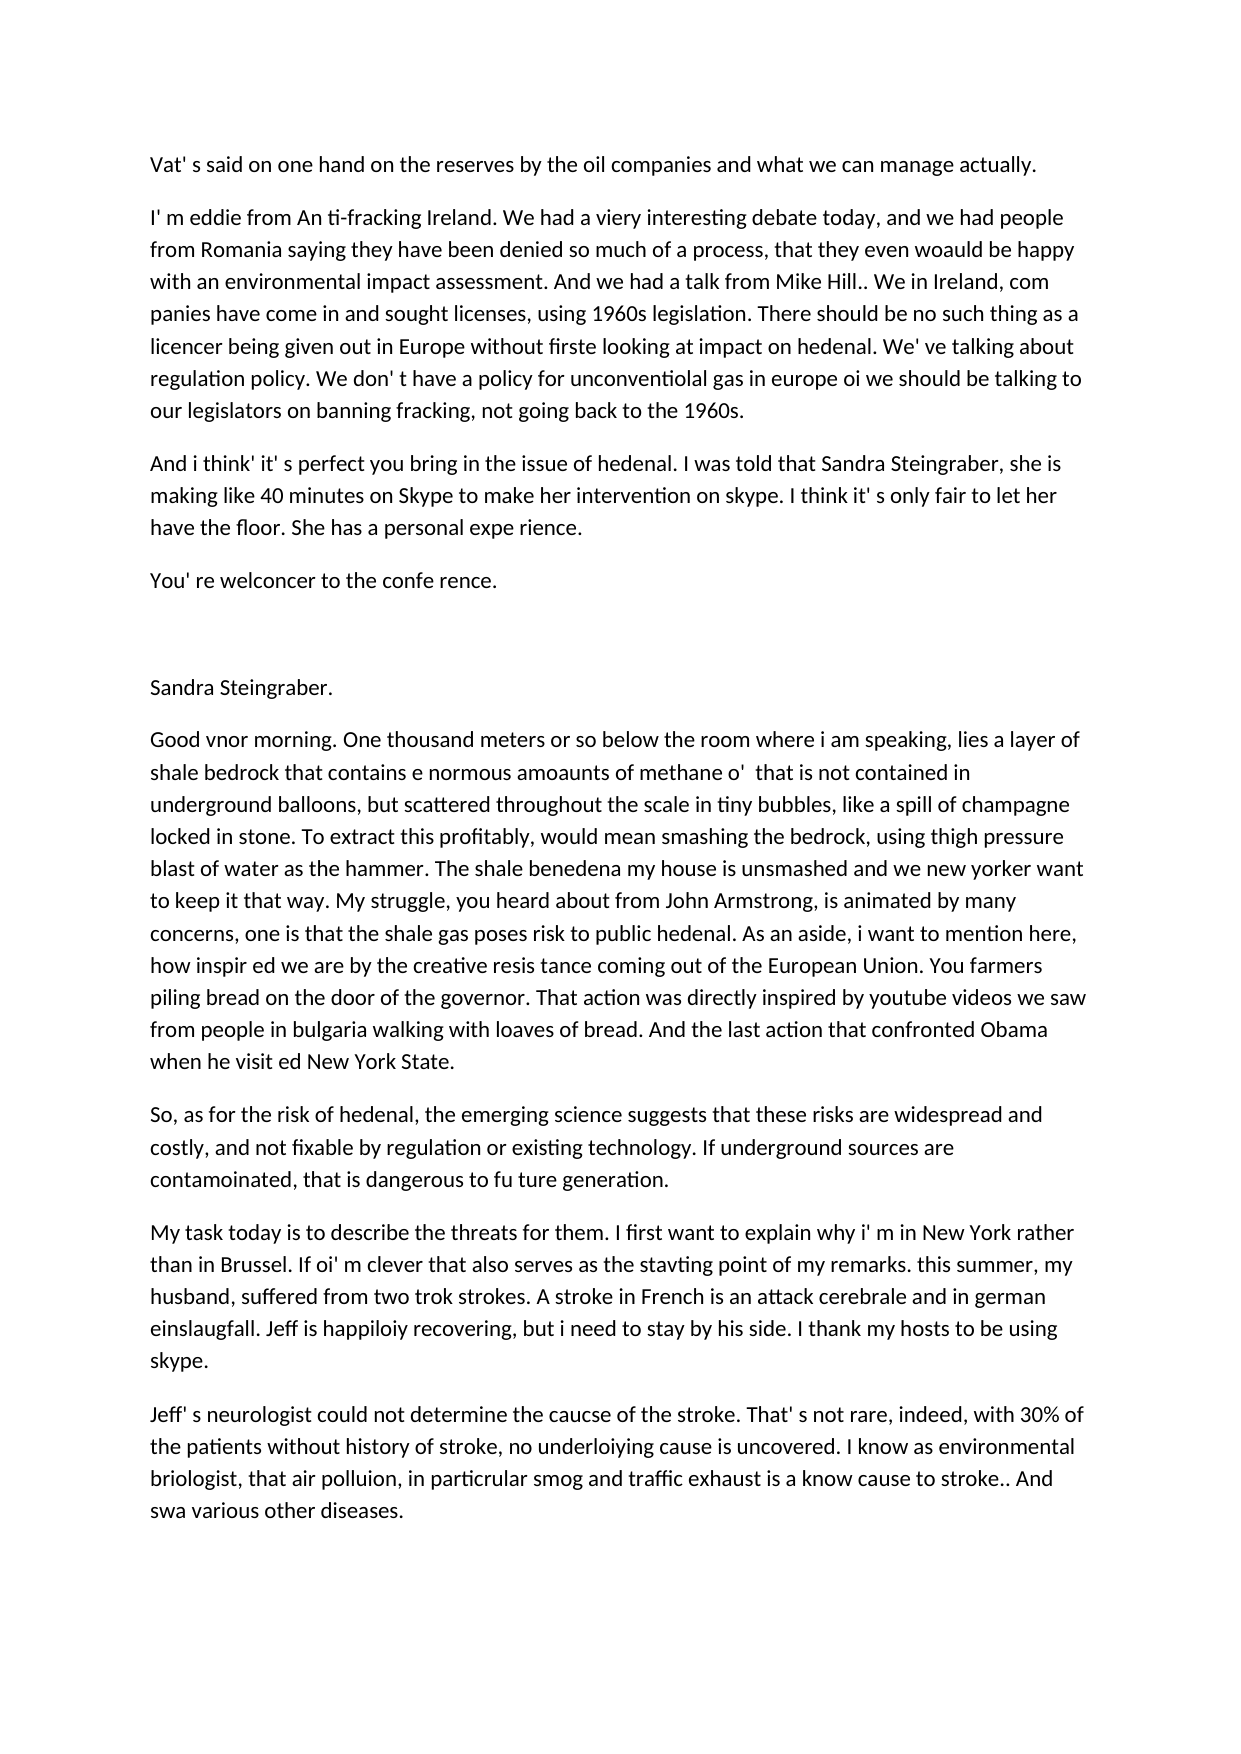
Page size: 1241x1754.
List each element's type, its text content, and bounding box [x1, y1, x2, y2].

text Vat' s said on one hand on the reserves by the oil companies and what we can manage actually. [150, 150, 1090, 178]
text I' m eddie from An ti-fracking Ireland. We had a viery interesting debate today, and we had people from Romania saying they have been denied so much of a process, that they even woauld be happy with an environmental impact assessment. And we had a talk from Mike Hill.. We in Ireland, com panies have come in and sought licenses, using 1960s legislation. There should be no such thing as a licencer being given out in Europe without firste looking at impact on hedenal. We' ve talking about regulation policy. We don' t have a policy for unconventiolal gas in europe oi we should be talking to our legislators on banning fracking, not going back to the 1960s. [150, 203, 1090, 424]
text My task today is to describe the threats for them. I first want to explain why i' m in New York rather than in Brussel. If oi' m clever that also serves as the stavting point of my remarks. this summer, my husband, suffered from two trok strokes. A stroke in French is an attack cerebrale and in german einslaugfall. Jeff is happiloiy recovering, but i need to stay by his side. I thank my hosts to be using skype. [150, 1218, 1090, 1375]
text And i think' it' s perfect you bring in the issue of hedenal. I was told that Sandra Steingraber, she is making like 40 minutes on Skype to make her intervention on skype. I think it' s only fair to let her have the floor. She has a personal expe rience. [150, 449, 1090, 542]
text So, as for the risk of hedenal, the emerging science suggests that these risks are widespread and costly, and not fixable by regulation or existing technology. If underground sources are contamoinated, that is dangerous to fu ture generation. [150, 1101, 1090, 1193]
text You' re welconcer to the confe rence. [150, 567, 1090, 594]
text Good vnor morning. One thousand meters or so below the room where i am speaking, lies a layer of shale bedrock that contains e normous amoaunts of methane o' that is not contained in underground balloons, but scattered throughout the scale in tiny bubbles, like a spill of champagne locked in stone. To extract this profitably, would mean smashing the bedrock, using thigh pressure blast of water as the hammer. The shale benedena my house is unsmashed and we new yorker want to keep it that way. My struggle, you heard about from John Armstrong, is animated by many concerns, one is that the shale gas poses risk to public hedenal. As an aside, i want to mention here, how inspir ed we are by the creative resis tance coming out of the European Union. You farmers piling bread on the door of the governor. That action was directly inspired by youtube videos we saw from people in bulgaria walking with loaves of bread. And the last action that confronted Obama when he visit ed New York State. [150, 726, 1090, 1076]
text Jeff' s neurologist could not determine the caucse of the stroke. That' s not rare, indeed, with 30% of the patients without history of stroke, no underloiying cause is uncovered. I know as environmental briologist, that air polluion, in particrular smog and traffic exhaust is a know cause to stroke.. And swa various other diseases. [150, 1400, 1090, 1524]
text Sandra Steingraber. [150, 673, 1090, 701]
